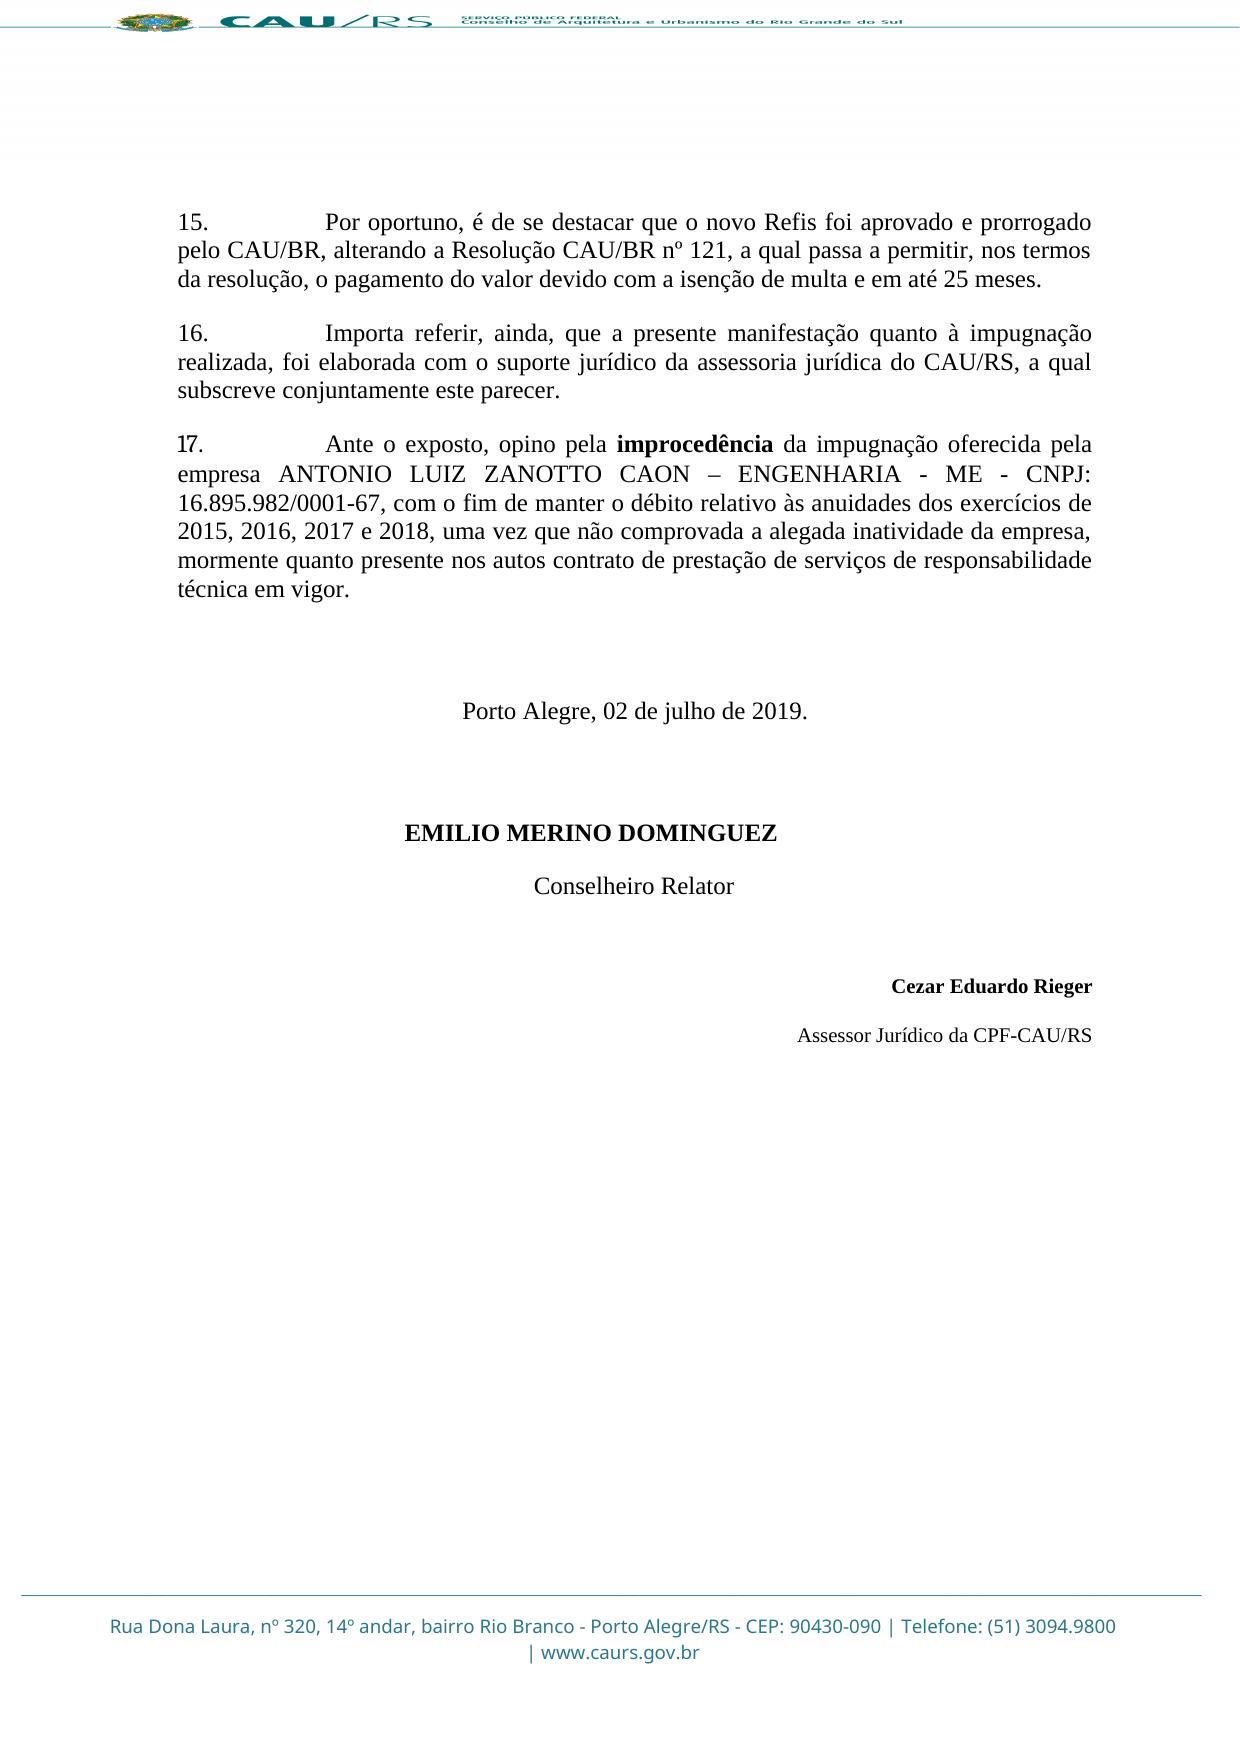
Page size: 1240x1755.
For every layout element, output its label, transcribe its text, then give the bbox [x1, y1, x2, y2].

text Porto Alegre, 02 de julho de 2019. [177, 696, 1092, 724]
text Cezar Eduardo Rieger [327, 974, 1092, 998]
list Importa referir, ainda, que a presente manifestação quanto à impugnação realizada, foi elaborada com o suporte jurídico da assessoria jurídica do CAU/RS, a qual subscreve conjuntamente este parecer. [177, 318, 1092, 404]
text Assessor Jurídico da CPF-CAU/RS [177, 1023, 1092, 1047]
list Ante o exposto, opino pela improcedência da impugnação oferecida pela empresa ANTONIO LUIZ ZANOTTO CAON – ENGENHARIA - ME - CNPJ: 16.895.982/0001-67, com o fim de manter o débito relativo às anuidades dos exercícios de 2015, 2016, 2017 e 2018, uma vez que não comprovada a alegada inatividade da empresa, mormente quanto presente nos autos contrato de prestação de serviços de responsabilidade técnica em vigor. [177, 429, 1092, 603]
text EMILIO MERINO DOMINGUEZ [177, 818, 1092, 846]
text Conselheiro Relator [177, 871, 1092, 900]
list Por oportuno, é de se destacar que o novo Refis foi aprovado e prorrogado pelo CAU/BR, alterando a Resolução CAU/BR nº 121, a qual passa a permitir, nos termos da resolução, o pagamento do valor devido com a isenção de multa e em até 25 meses. [177, 207, 1092, 293]
